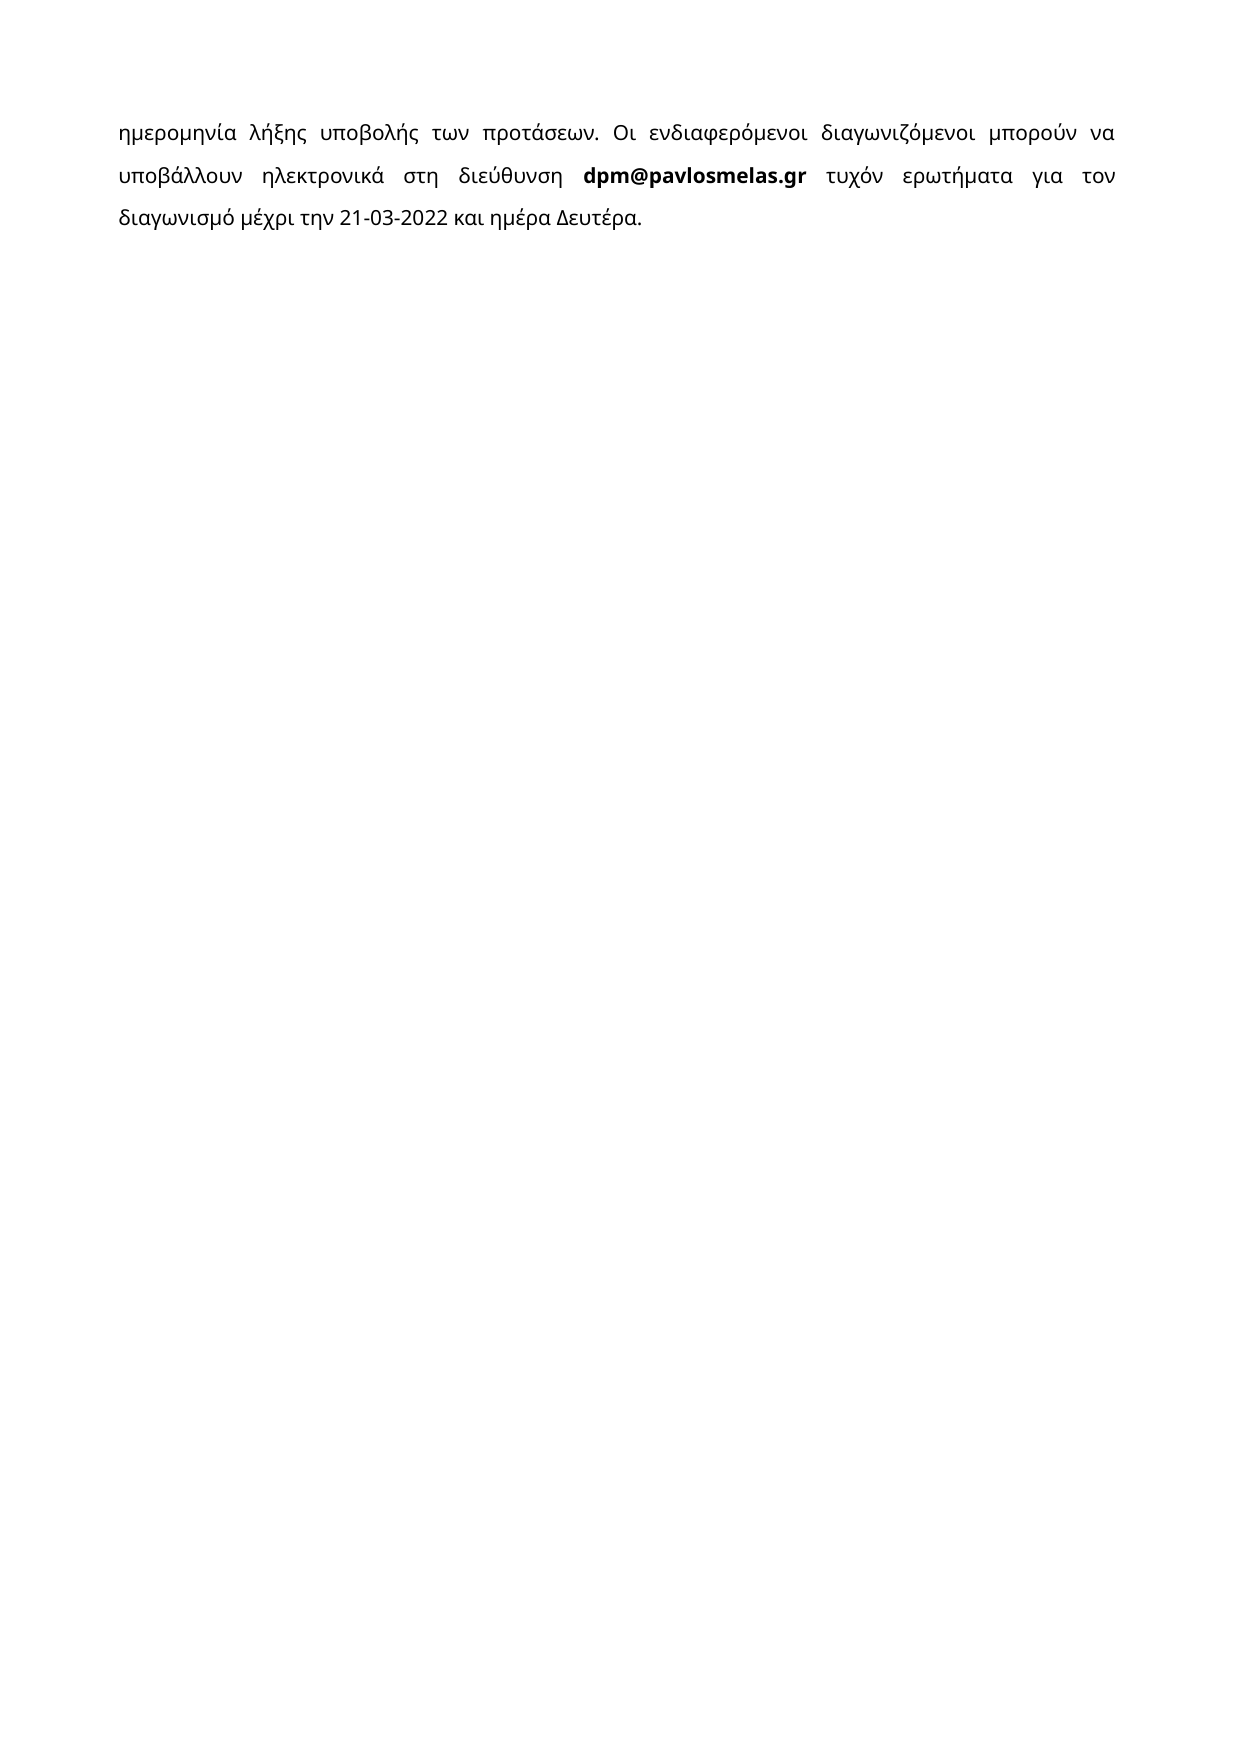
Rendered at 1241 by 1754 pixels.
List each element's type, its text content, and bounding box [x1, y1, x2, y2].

text ημερομηνία λήξης υποβολής των προτάσεων. Οι ενδιαφερόμενοι διαγωνιζόμενοι μπορούν να υποβάλλουν ηλεκτρονικά στη διεύθυνση dpm@pavlosmelas.gr τυχόν ερωτήματα για τον διαγωνισμό μέχρι την 21-03-2022 και ημέρα Δευτέρα. [118, 118, 1116, 232]
